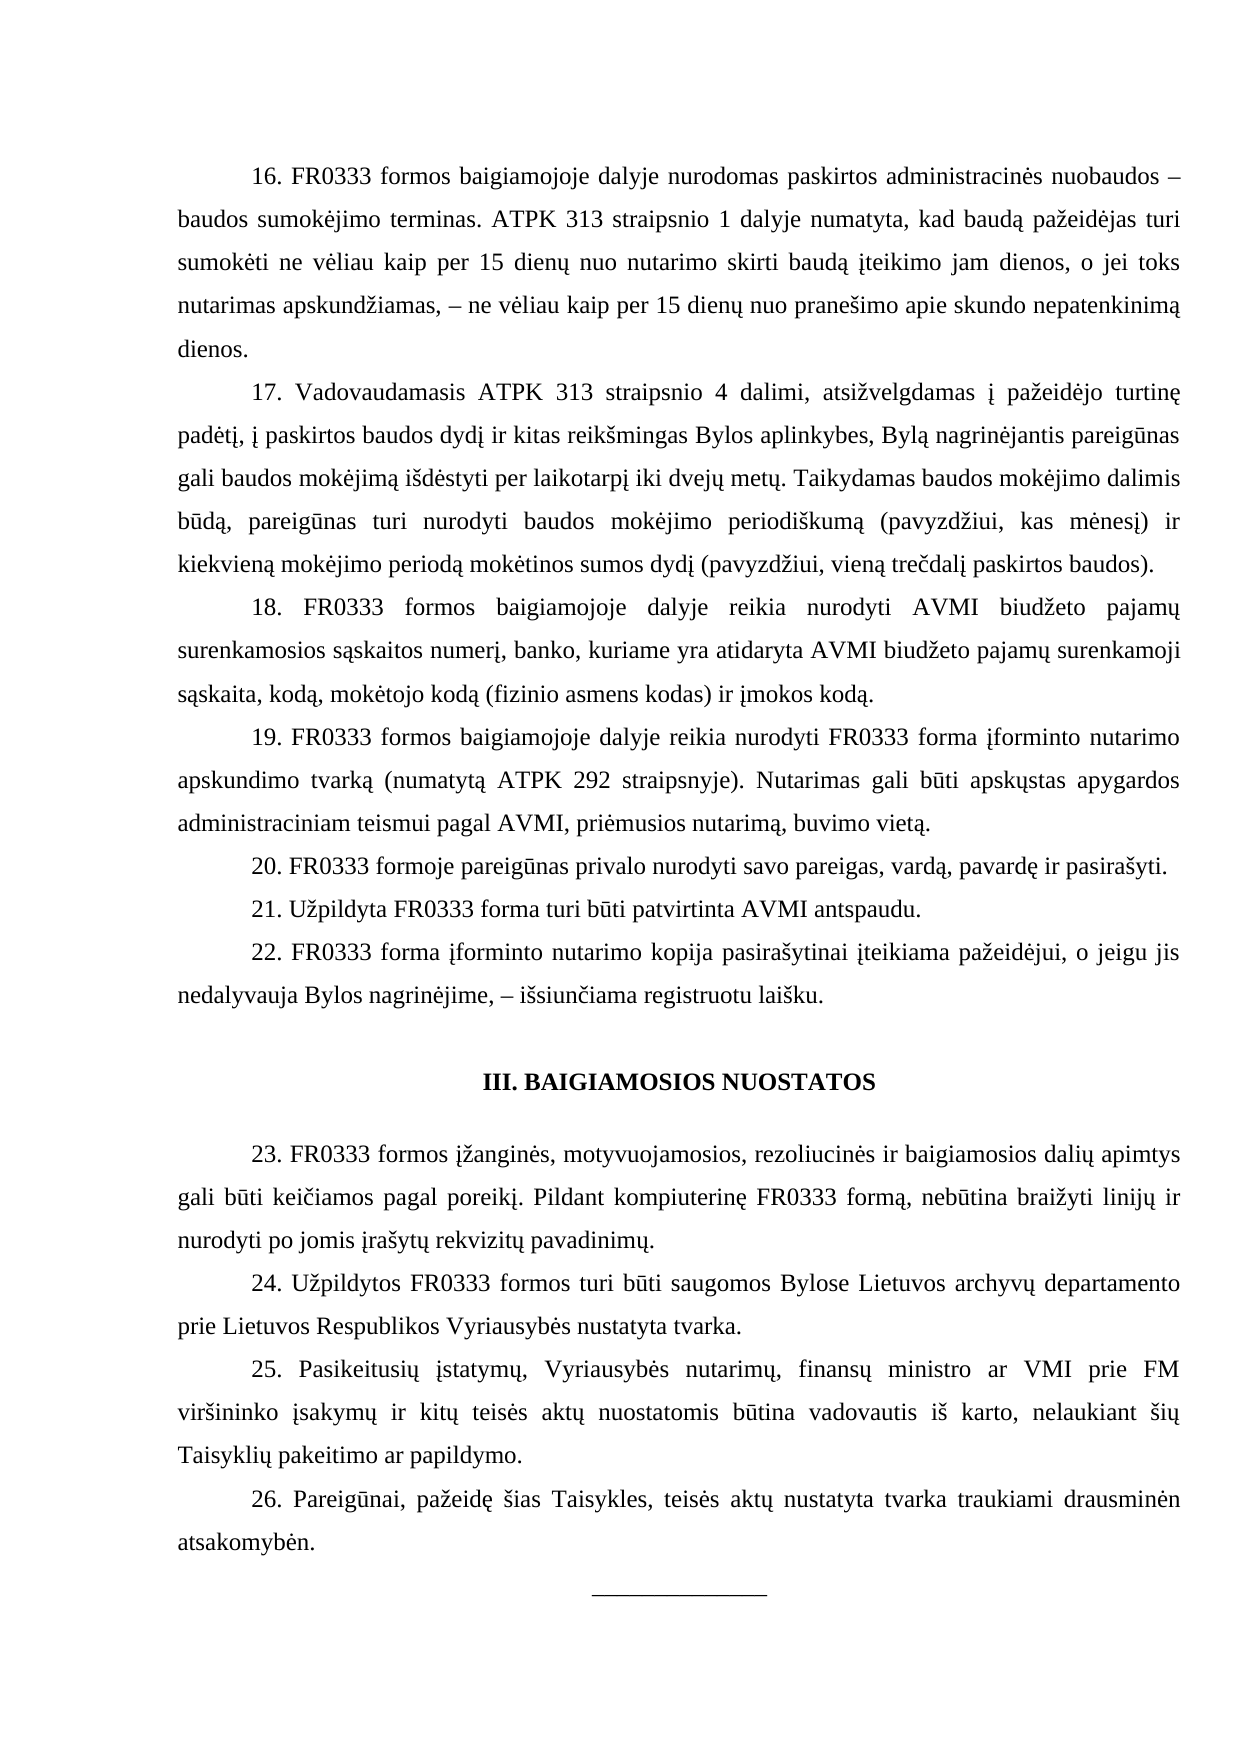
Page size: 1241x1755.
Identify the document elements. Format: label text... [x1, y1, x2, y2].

text 22. FR0333 forma įforminto nutarimo kopija pasirašytinai įteikiama pažeidėjui, o jeigu jis nedalyvauja Bylos nagrinėjime, – išsiunčiama registruotu laišku. [177, 937, 1181, 1009]
text 21. Užpildyta FR0333 forma turi būti patvirtinta AVMI antspaudu. [177, 894, 1181, 923]
text 18. FR0333 formos baigiamojoje dalyje reikia nurodyti AVMI biudžeto pajamų surenkamosios sąskaitos numerį, banko, kuriame yra atidaryta AVMI biudžeto pajamų surenkamoji sąskaita, kodą, mokėtojo kodą (fizinio asmens kodas) ir įmokos kodą. [177, 592, 1181, 707]
text III. BAIGIAMOSIOS NUOSTATOS [177, 1067, 1181, 1096]
text 20. FR0333 formoje pareigūnas privalo nurodyti savo pareigas, vardą, pavardę ir pasirašyti. [177, 851, 1181, 880]
text 23. FR0333 formos įžanginės, motyvuojamosios, rezoliucinės ir baigiamosios dalių apimtys gali būti keičiamos pagal poreikį. Pildant kompiuterinę FR0333 formą, nebūtina braižyti linijų ir nurodyti po jomis įrašytų rekvizitų pavadinimų. [177, 1139, 1181, 1254]
text 24. Užpildytos FR0333 formos turi būti saugomos Bylose Lietuvos archyvų departamento prie Lietuvos Respublikos Vyriausybės nustatyta tvarka. [177, 1268, 1181, 1340]
text 26. Pareigūnai, pažeidę šias Taisykles, teisės aktų nustatyta tvarka traukiami drausminėn atsakomybėn. [177, 1484, 1181, 1556]
text 16. FR0333 formos baigiamojoje dalyje nurodomas paskirtos administracinės nuobaudos – baudos sumokėjimo terminas. ATPK 313 straipsnio 1 dalyje numatyta, kad baudą pažeidėjas turi sumokėti ne vėliau kaip per 15 dienų nuo nutarimo skirti baudą įteikimo jam dienos, o jei toks nutarimas apskundžiamas, – ne vėliau kaip per 15 dienų nuo pranešimo apie skundo nepatenkinimą dienos. [177, 161, 1181, 362]
text 17. Vadovaudamasis ATPK 313 straipsnio 4 dalimi, atsižvelgdamas į pažeidėjo turtinę padėtį, į paskirtos baudos dydį ir kitas reikšmingas Bylos aplinkybes, Bylą nagrinėjantis pareigūnas gali baudos mokėjimą išdėstyti per laikotarpį iki dvejų metų. Taikydamas baudos mokėjimo dalimis būdą, pareigūnas turi nurodyti baudos mokėjimo periodiškumą (pavyzdžiui, kas mėnesį) ir kiekvieną mokėjimo periodą mokėtinos sumos dydį (pavyzdžiui, vieną trečdalį paskirtos baudos). [177, 377, 1181, 578]
text ______________ [177, 1570, 1181, 1599]
text 25. Pasikeitusių įstatymų, Vyriausybės nutarimų, finansų ministro ar VMI prie FM viršininko įsakymų ir kitų teisės aktų nuostatomis būtina vadovautis iš karto, nelaukiant šių Taisyklių pakeitimo ar papildymo. [177, 1354, 1181, 1469]
text 19. FR0333 formos baigiamojoje dalyje reikia nurodyti FR0333 forma įforminto nutarimo apskundimo tvarką (numatytą ATPK 292 straipsnyje). Nutarimas gali būti apskųstas apygardos administraciniam teismui pagal AVMI, priėmusios nutarimą, buvimo vietą. [177, 722, 1181, 837]
